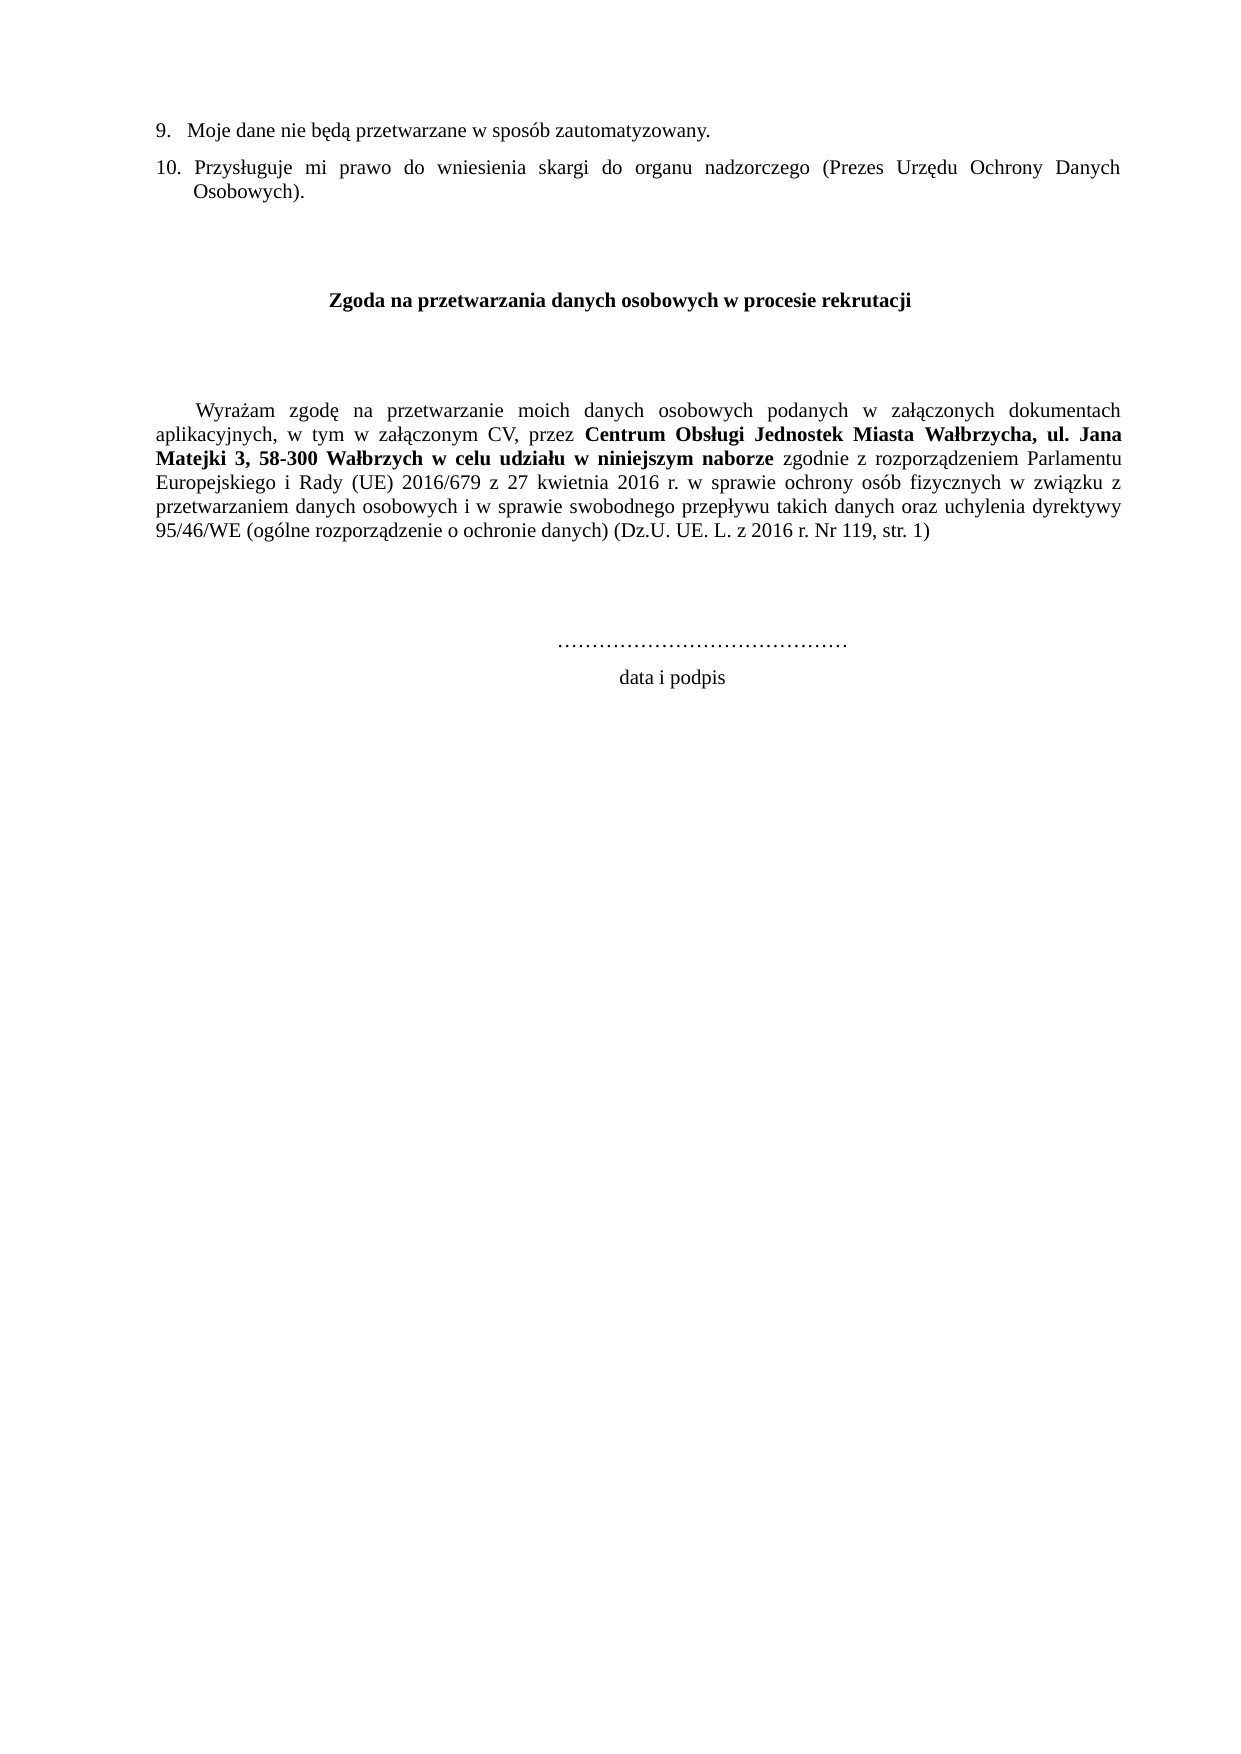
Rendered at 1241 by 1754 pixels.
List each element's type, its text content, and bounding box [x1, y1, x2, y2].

text 10. Przysługuje mi prawo do wniesienia skargi do organu nadzorczego (Prezes Urzędu Ochrony Danych Osobowych). [156, 155, 1122, 203]
text data i podpis [156, 665, 1122, 689]
text …………………………………… [156, 628, 1122, 652]
text Wyrażam zgodę na przetwarzanie moich danych osobowych podanych w załączonych dokumentach aplikacyjnych, w tym w załączonym CV, przez Centrum Obsługi Jednostek Miasta Wałbrzycha, ul. Jana Matejki 3, 58-300 Wałbrzych w celu udziału w niniejszym naborze zgodnie z rozporządzeniem Parlamentu Europejskiego i Rady (UE) 2016/679 z 27 kwietnia 2016 r. w sprawie ochrony osób fizycznych w związku z przetwarzaniem danych osobowych i w sprawie swobodnego przepływu takich danych oraz uchylenia dyrektywy 95/46/WE (ogólne rozporządzenie o ochronie danych) (Dz.U. UE. L. z 2016 r. Nr 119, str. 1) [156, 398, 1122, 542]
text 9. Moje dane nie będą przetwarzane w sposób zautomatyzowany. [156, 118, 1122, 142]
text Zgoda na przetwarzania danych osobowych w procesie rekrutacji [118, 288, 1122, 312]
